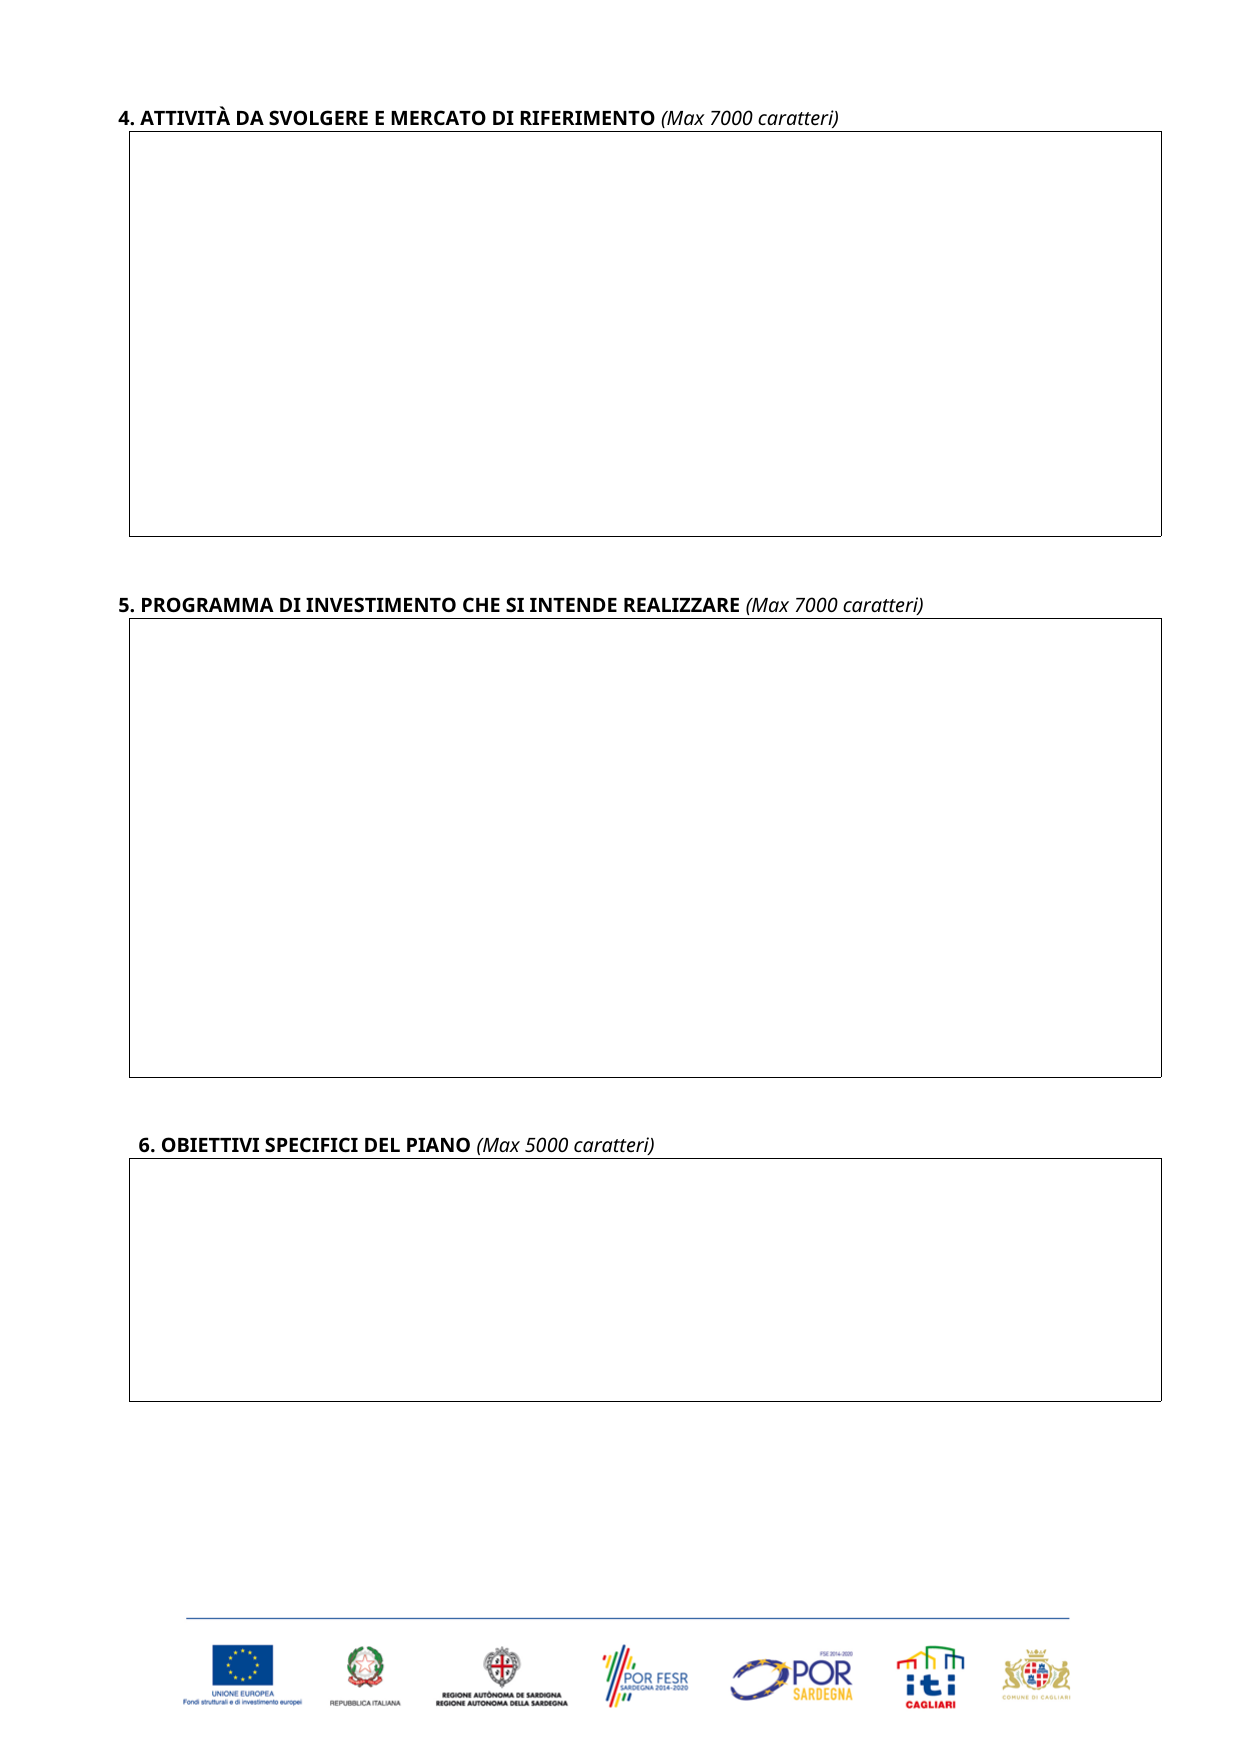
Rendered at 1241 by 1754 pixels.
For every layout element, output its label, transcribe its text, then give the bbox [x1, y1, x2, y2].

table_header [130, 1159, 1161, 1401]
picture [118, 1609, 1137, 1752]
text 5. PROGRAMMA DI INVESTIMENTO CHE SI INTENDE REALIZZARE (Max 7000 caratteri) [118, 591, 1122, 618]
text 6. OBIETTIVI SPECIFICI DEL PIANO (Max 5000 caratteri) [118, 1131, 1122, 1158]
table_header [130, 132, 1161, 536]
table_header [130, 619, 1161, 1077]
text 4. ATTIVITÀ DA SVOLGERE E MERCATO DI RIFERIMENTO (Max 7000 caratteri) [118, 104, 1122, 131]
